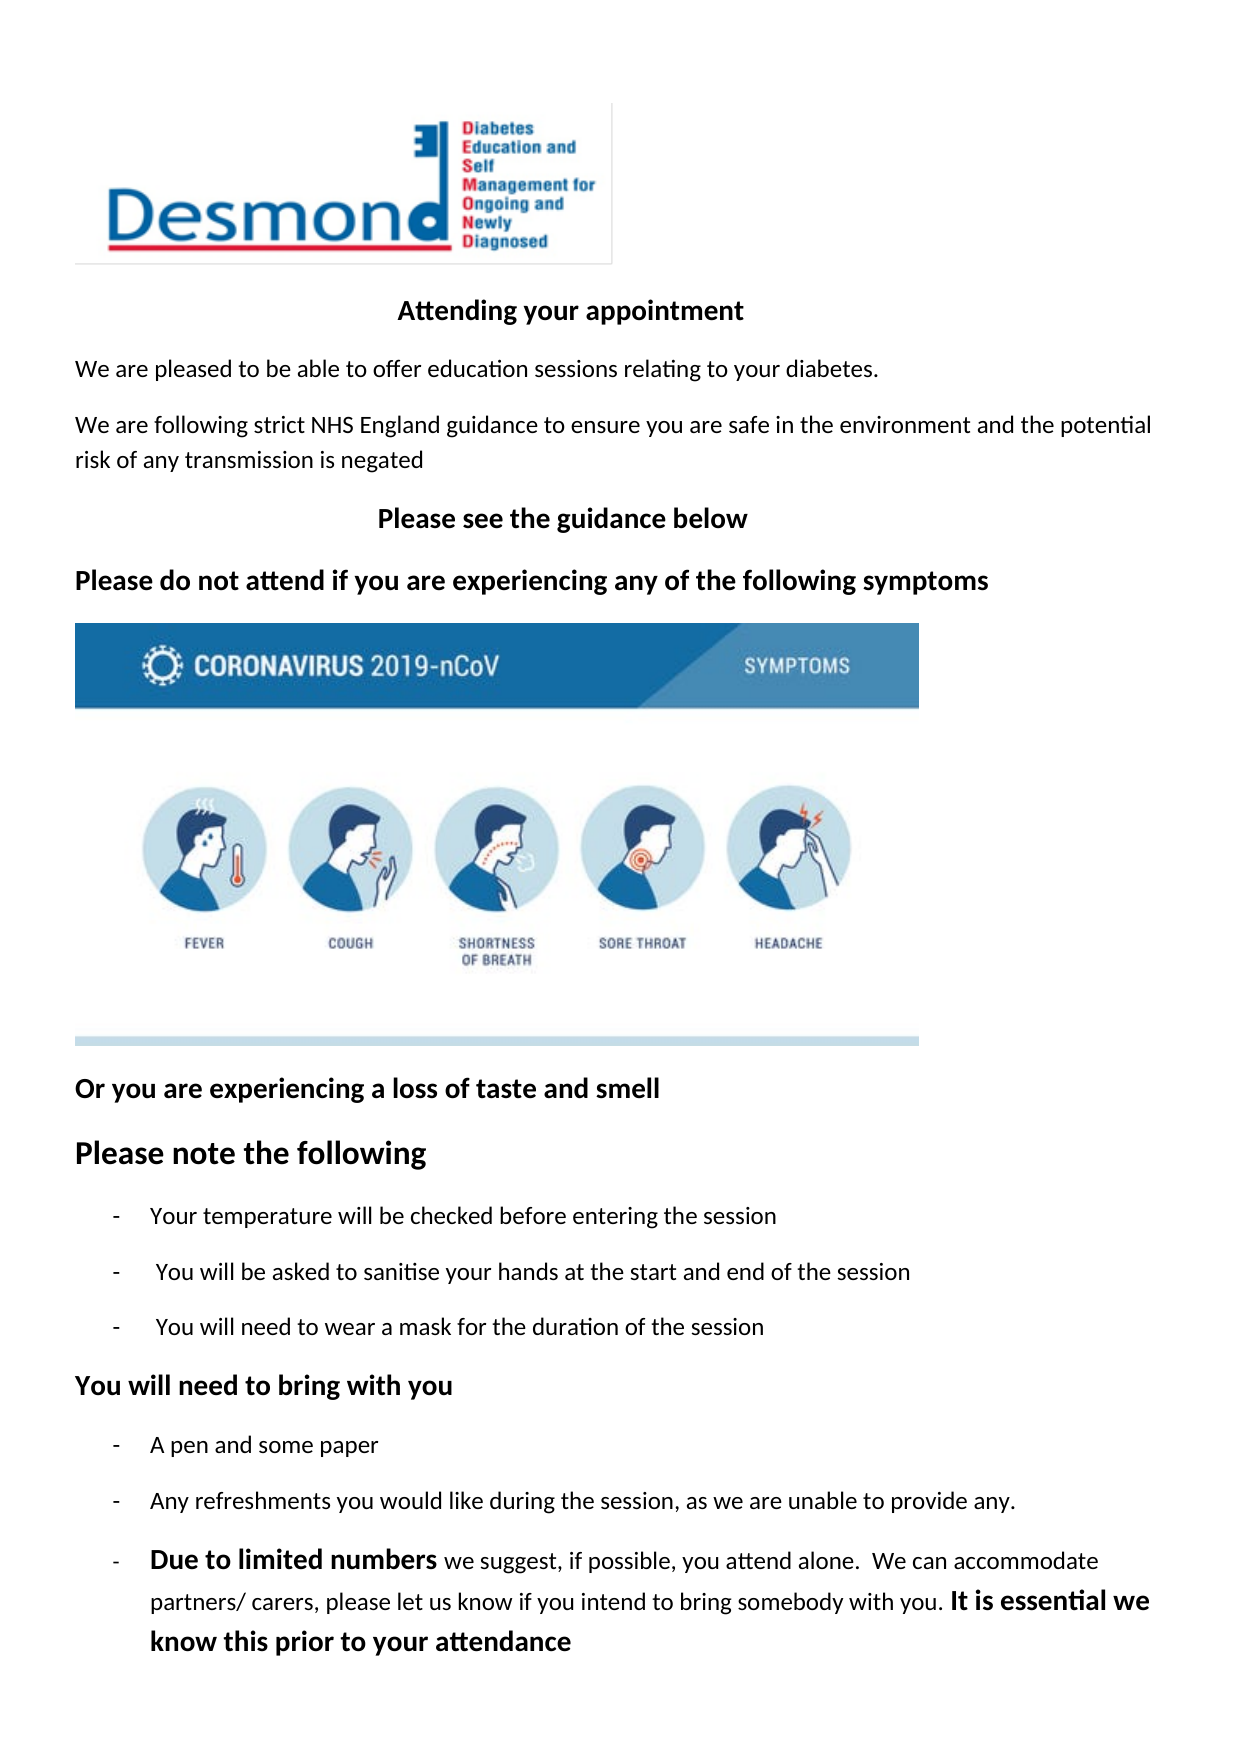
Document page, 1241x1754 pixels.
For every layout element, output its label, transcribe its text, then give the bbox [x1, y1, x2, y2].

text Attending your appointment [75, 292, 1165, 327]
text Or you are experiencing a loss of taste and smell [75, 1070, 1165, 1106]
list You will need to wear a mask for the duration of the session [112, 1311, 1165, 1342]
text Please see the guidance below [75, 500, 1165, 536]
list A pen and some paper [112, 1429, 1165, 1459]
text Please do not attend if you are experiencing any of the following symptoms [75, 562, 1165, 597]
list Due to limited numbers we suggest, if possible, you attend alone. We can accommodate partners/ carers, please let us know if you intend to bring somebody with you. It is essential we know this prior to your attendance [112, 1541, 1165, 1658]
list Your temperature will be checked before entering the session [112, 1200, 1165, 1230]
text Please note the following [75, 1132, 1165, 1173]
list You will be asked to sanitise your hands at the start and end of the session [112, 1256, 1165, 1286]
text We are following strict NHS England guidance to ensure you are safe in the environment and the potential risk of any transmission is negated [75, 409, 1165, 475]
text We are pleased to be able to offer education sessions relating to your diabetes. [75, 353, 1165, 384]
list Any refreshments you would like during the session, as we are unable to provide any. [112, 1485, 1165, 1515]
text You will need to bring with you [75, 1367, 1165, 1403]
